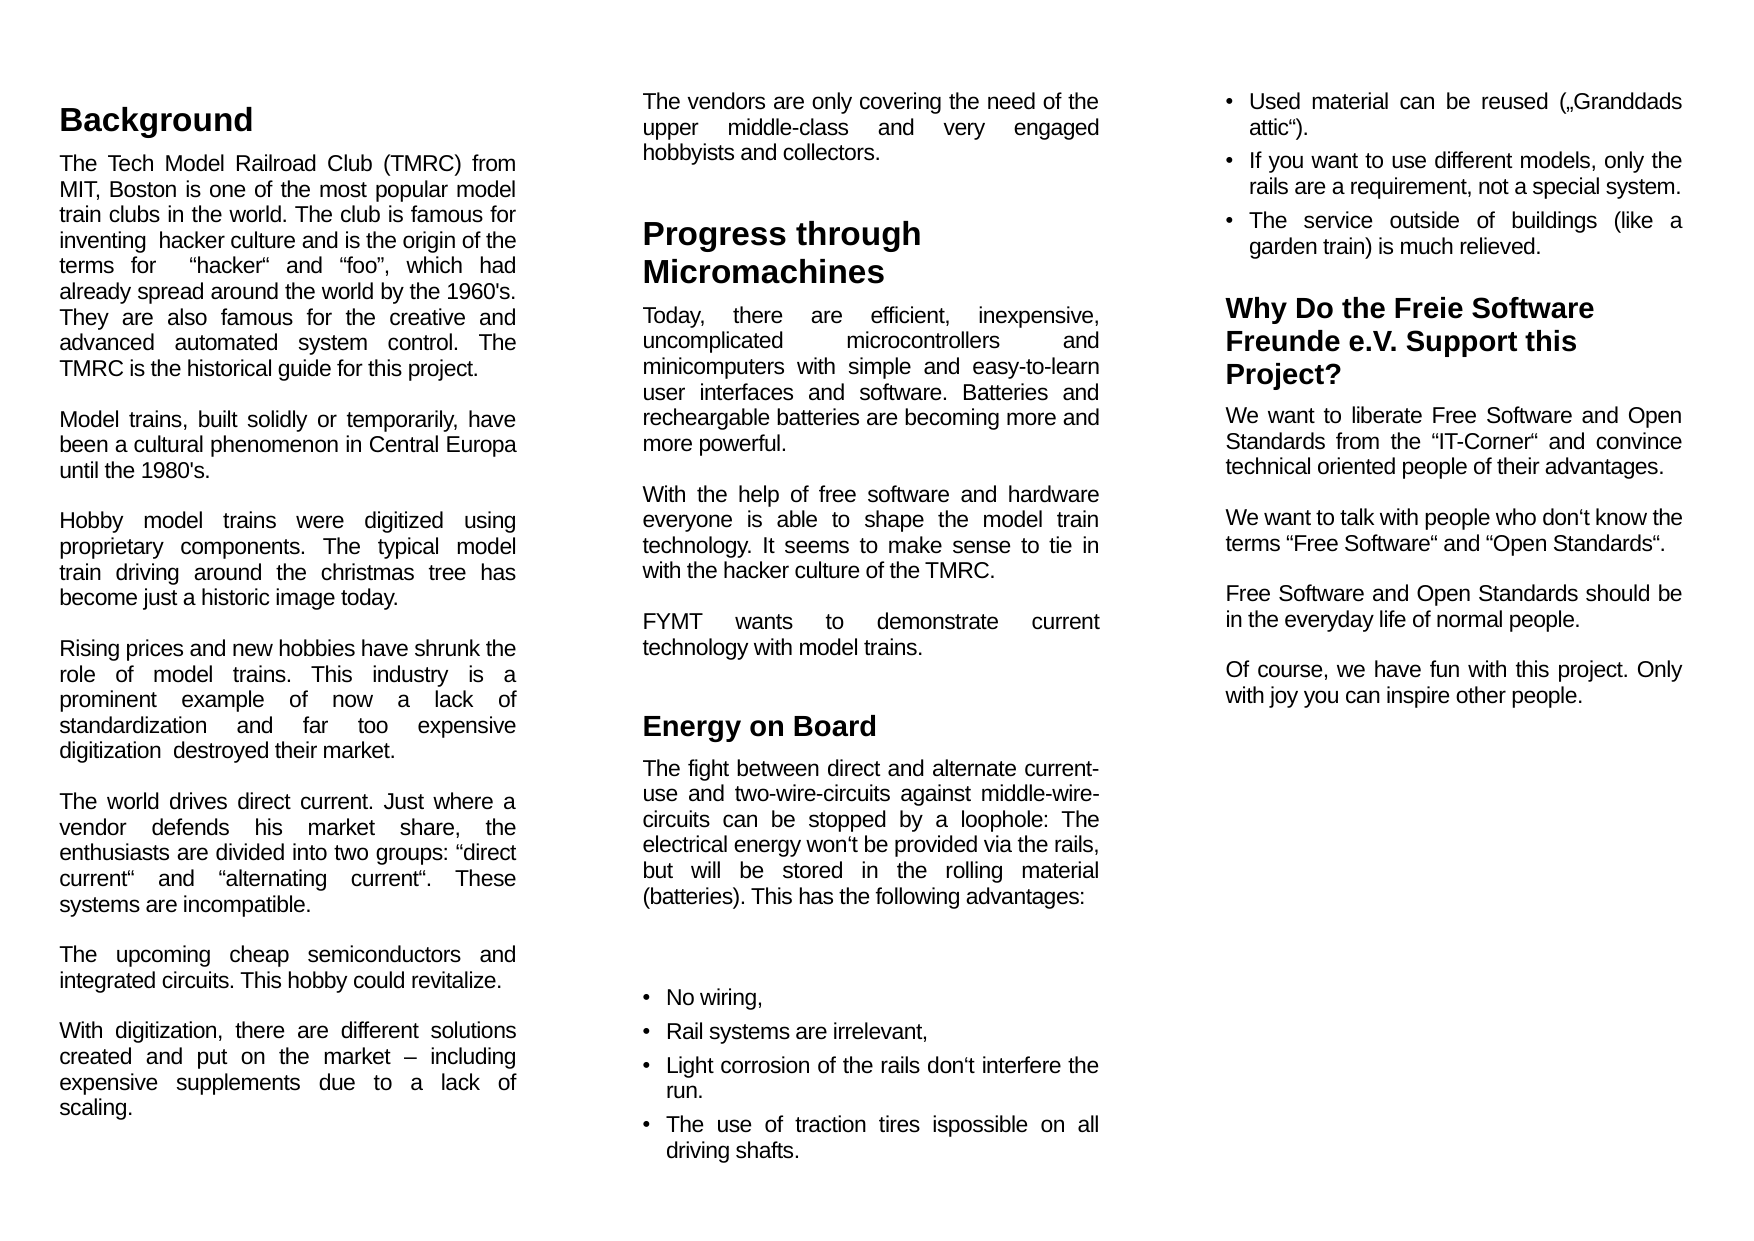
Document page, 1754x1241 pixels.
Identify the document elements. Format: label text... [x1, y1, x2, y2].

text Model trains, built solidly or temporarily, have been a cultural phenomenon in Central Europa until the 1980's. [59, 406, 517, 483]
list The use of traction tires ispossible on all driving shafts. [642, 1112, 1100, 1163]
text Of course, we have fun with this project. Only with joy you can inspire other people. [1225, 657, 1683, 708]
list If you want to use different models, only the rails are a requirement, not a special system. [1225, 148, 1683, 199]
text FYMT wants to demonstrate current technology with model trains. [642, 609, 1100, 660]
text The Tech Model Railroad Club (TMRC) from MIT, Boston is one of the most popular model train clubs in the world. The club is famous for inventing hacker culture and is the origin of the terms for “hacker“ and “foo”, which had already spread around the world by the 1960's. They are also famous for the creative and advanced automated system control. The TMRC is the historical guide for this project. [59, 151, 517, 381]
text The world drives direct current. Just where a vendor defends his market share, the enthusiasts are divided into two groups: “direct current“ and “alternating current“. These systems are incompatible. [59, 789, 517, 917]
subtitle Background [59, 101, 517, 138]
text Today, there are efficient, inexpensive, uncomplicated microcontrollers and minicomputers with simple and easy-to-learn user interfaces and software. Batteries and recheargable batteries are becoming more and more powerful. [642, 303, 1100, 456]
subtitle Progress through Micromachines [642, 216, 1100, 290]
text We want to liberate Free Software and Open Standards from the “IT-Corner“ and convince technical oriented people of their advantages. [1225, 403, 1683, 479]
subtitle Energy on Board [642, 710, 1100, 743]
text With digitization, there are different solutions created and put on the market – including expensive supplements due to a lack of scaling. [59, 1018, 517, 1121]
text The fight between direct and alternate current-use and two-wire-circuits against middle-wire-circuits can be stopped by a loophole: The electrical energy won‘t be provided via the rails, but will be stored in the rolling material (batteries). This has the following advantages: [642, 755, 1100, 909]
list Light corrosion of the rails don‘t interfere the run. [642, 1052, 1100, 1104]
list No wiring, [642, 984, 1100, 1010]
text The upcoming cheap semiconductors and integrated circuits. This hobby could revitalize. [59, 942, 517, 993]
text With the help of free software and hardware everyone is able to shape the model train technology. It seems to make sense to tie in with the hacker culture of the TMRC. [642, 481, 1100, 584]
list The service outside of buildings (like a garden train) is much relieved. [1225, 208, 1683, 259]
text The vendors are only covering the need of the upper middle-class and very engaged hobbyists and collectors. [642, 89, 1100, 166]
subtitle Why Do the Freie Software Freunde e.V. Support this Project? [1225, 292, 1683, 390]
list Used material can be reused („Granddads attic“). [1225, 89, 1683, 140]
list Rail systems are irrelevant, [642, 1018, 1100, 1044]
text Free Software and Open Standards should be in the everyday life of normal people. [1225, 581, 1683, 632]
text We want to talk with people who don‘t know the terms “Free Software“ and “Open Standards“. [1225, 504, 1683, 556]
text Rising prices and new hobbies have shrunk the role of model trains. This industry is a prominent example of now a lack of standardization and far too expensive digitization destroyed their market. [59, 636, 517, 764]
text Hobby model trains were digitized using proprietary components. The typical model train driving around the christmas tree has become just a historic image today. [59, 508, 517, 611]
